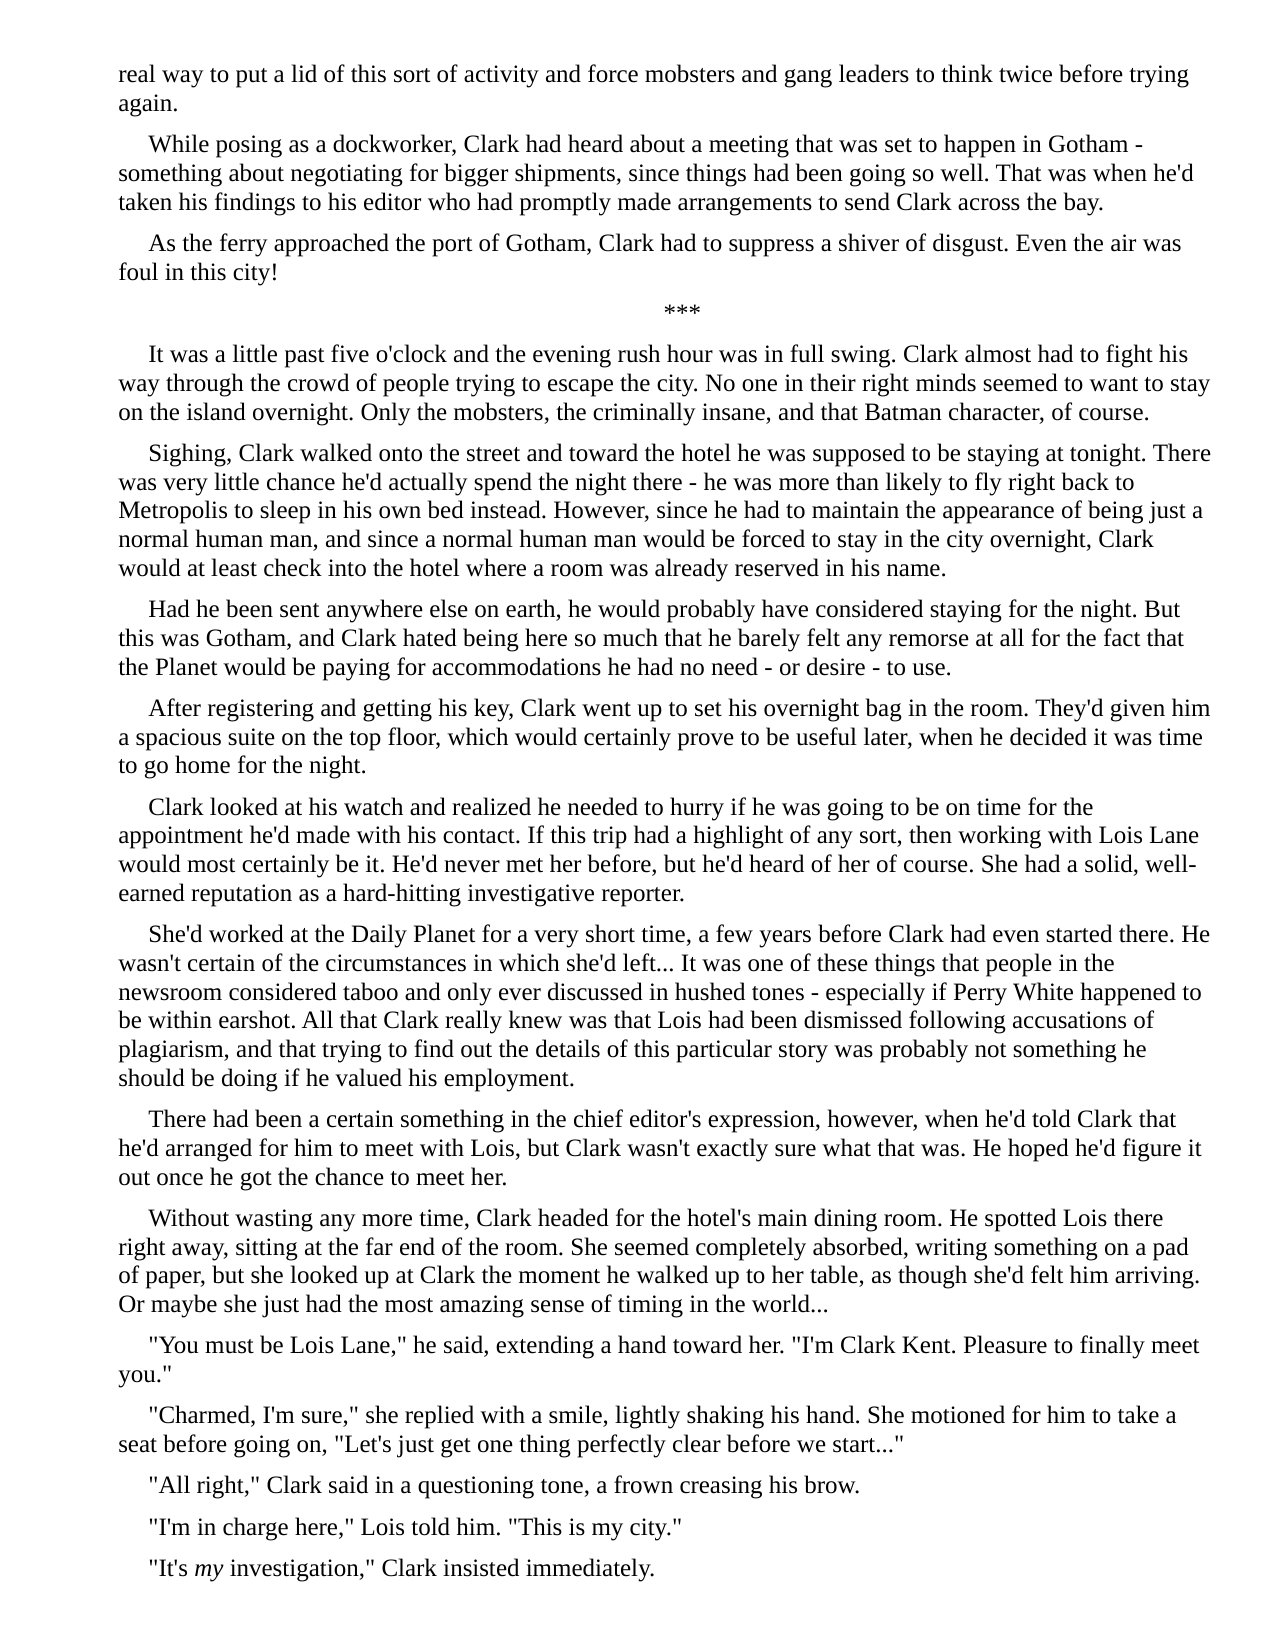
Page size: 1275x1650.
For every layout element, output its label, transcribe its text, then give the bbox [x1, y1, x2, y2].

text As the ferry approached the port of Gotham, Clark had to suppress a shiver of disgust. Even the air was foul in this city! [118, 228, 1216, 285]
text It was a little past five o'clock and the evening rush hour was in full swing. Clark almost had to fight his way through the crowd of people trying to escape the city. No one in their right minds seemed to want to stay on the island overnight. Only the mobsters, the criminally insane, and that Batman character, of course. [118, 339, 1216, 425]
text real way to put a lid of this sort of activity and force mobsters and gang leaders to think twice before trying again. [118, 59, 1216, 117]
text She'd worked at the Daily Planet for a very short time, a few years before Clark had even started there. He wasn't certain of the circumstances in which she'd left... It was one of these things that people in the newsroom considered taboo and only ever discussed in hushed tones - especially if Perry White happened to be within earshot. All that Clark really knew was that Lois had been dismissed following accusations of plagiarism, and that trying to find out the details of this particular story was probably not something he should be doing if he valued his employment. [118, 919, 1216, 1092]
text Sighing, Clark walked onto the street and toward the hotel he was supposed to be staying at tonight. There was very little chance he'd actually spend the night there - he was more than likely to fly right back to Metropolis to sleep in his own bed instead. However, since he had to maintain the appearance of being just a normal human man, and since a normal human man would be forced to stay in the city overnight, Clark would at least check into the hotel where a room was already reserved in his name. [118, 438, 1216, 582]
text "You must be Lois Lane," he said, extending a hand toward her. "I'm Clark Kent. Pleasure to finally meet you." [118, 1330, 1216, 1388]
text "It's my investigation," Clark insisted immediately. [118, 1553, 1216, 1582]
text *** [118, 298, 1216, 327]
text Had he been sent anywhere else on earth, he would probably have considered staying for the night. But this was Gotham, and Clark hated being here so much that he barely felt any remorse at all for the fact that the Planet would be paying for accommodations he had no need - or desire - to use. [118, 594, 1216, 680]
text There had been a certain something in the chief editor's expression, however, when he'd told Clark that he'd arranged for him to meet with Lois, but Clark wasn't exactly sure what that was. He hoped he'd figure it out once he got the chance to meet her. [118, 1104, 1216, 1190]
text Without wasting any more time, Clark headed for the hotel's main dining room. He spotted Lois there right away, sitting at the far end of the room. She seemed completely absorbed, writing something on a pad of paper, but she looked up at Clark the moment he walked up to her table, as though she'd felt him arriving. Or maybe she just had the most amazing sense of timing in the world... [118, 1203, 1216, 1318]
text "Charmed, I'm sure," she replied with a smile, lightly shaking his hand. She motioned for him to take a seat before going on, "Let's just get one thing perfectly clear before we start..." [118, 1400, 1216, 1458]
text While posing as a dockworker, Clark had heard about a meeting that was set to happen in Gotham - something about negotiating for bigger shipments, since things had been going so well. That was when he'd taken his findings to his editor who had promptly made arrangements to send Clark across the bay. [118, 129, 1216, 215]
text After registering and getting his key, Clark went up to set his overnight bag in the room. They'd given him a spacious suite on the top floor, which would certainly prove to be useful later, when he decided it was time to go home for the night. [118, 693, 1216, 779]
text Clark looked at his watch and realized he needed to hurry if he was going to be on time for the appointment he'd made with his contact. If this trip had a highlight of any sort, then working with Lois Lane would most certainly be it. He'd never met her before, but he'd heard of her of course. She had a solid, well-earned reputation as a hard-hitting investigative reporter. [118, 792, 1216, 907]
text "All right," Clark said in a questioning tone, a frown creasing his brow. [118, 1470, 1216, 1499]
text "I'm in charge here," Lois told him. "This is my city." [118, 1512, 1216, 1540]
